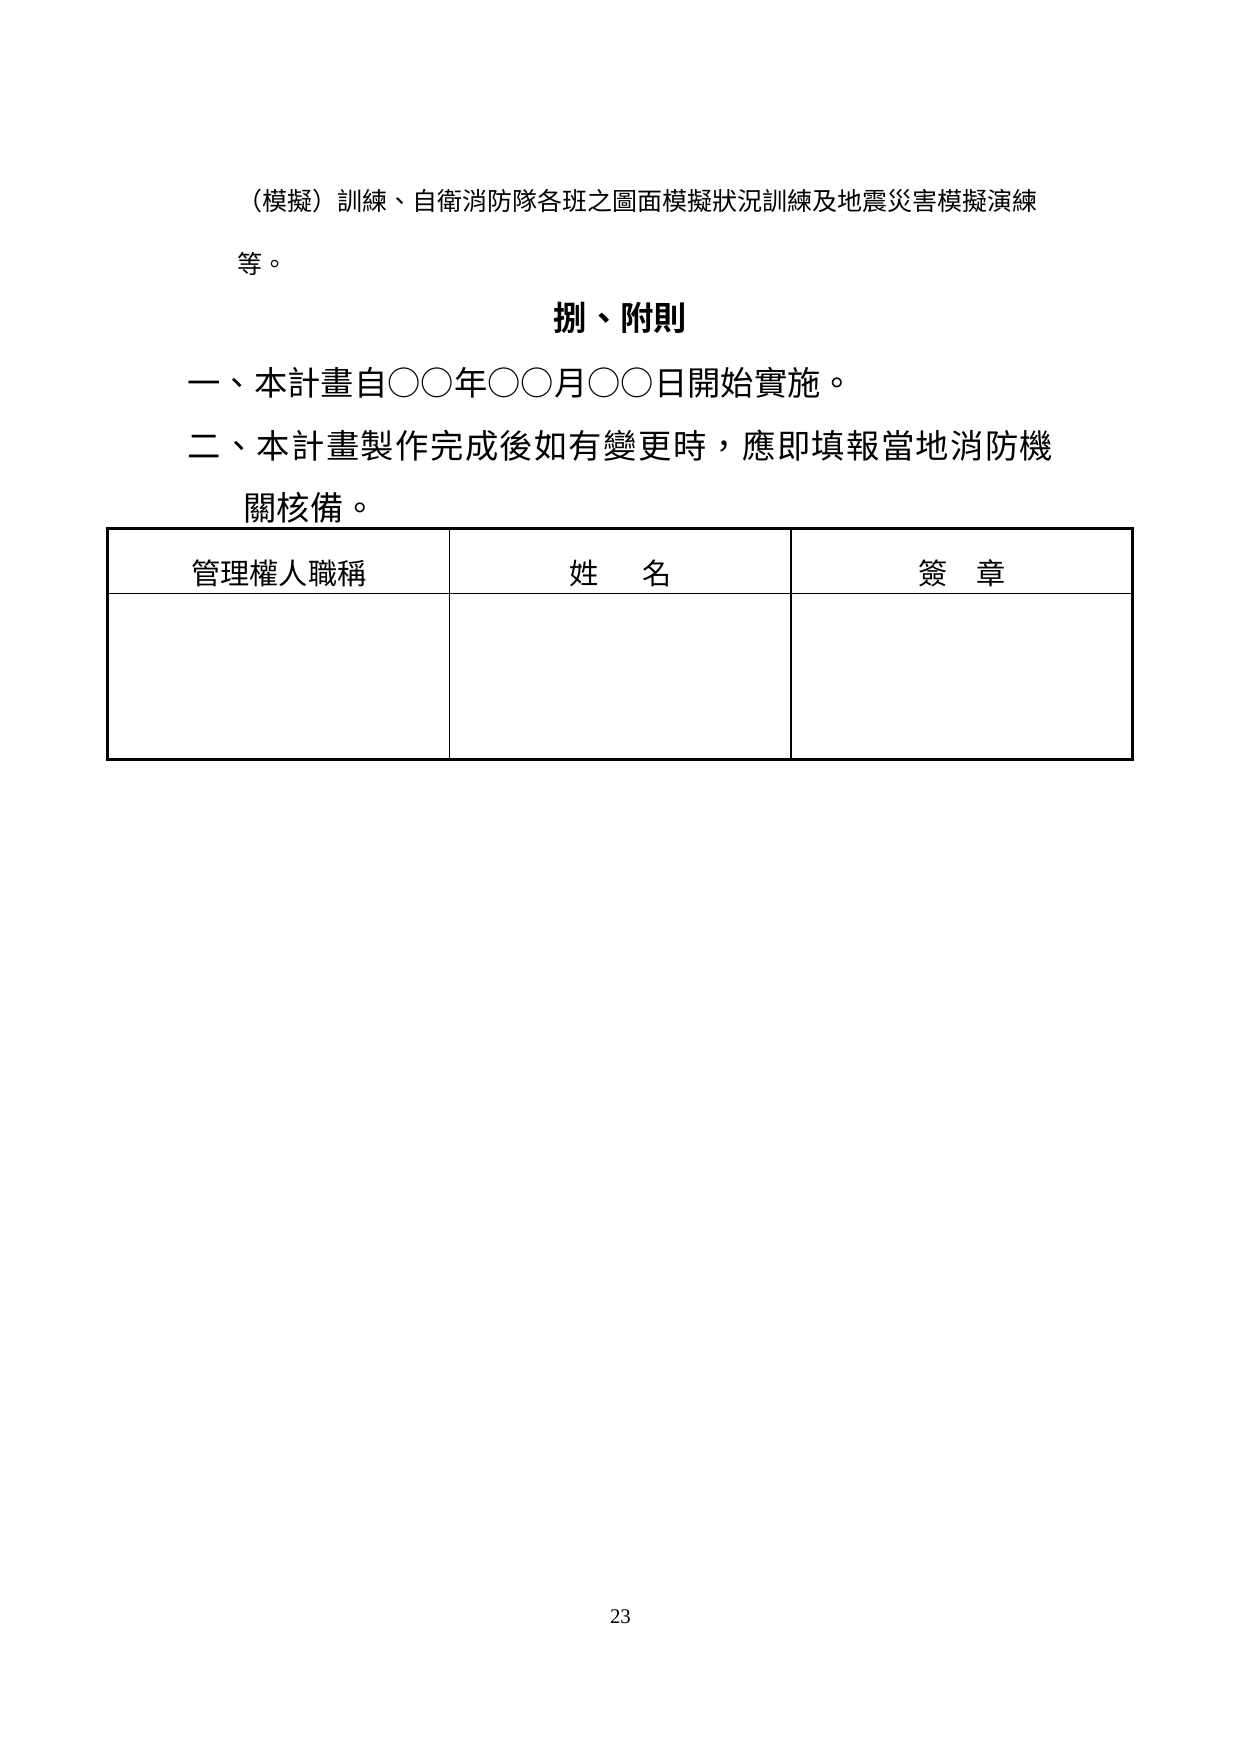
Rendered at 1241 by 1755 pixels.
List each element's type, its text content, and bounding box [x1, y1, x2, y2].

table_cell [792, 594, 1131, 758]
table_cell [109, 594, 449, 758]
table_header 姓 名 [450, 530, 790, 593]
text 捌、附則 [187, 294, 1053, 339]
table_cell [450, 594, 790, 758]
table_header 管理權人職稱 [109, 530, 449, 593]
table_header 簽 章 [792, 530, 1131, 593]
text （模擬）訓練、自衛消防隊各班之圖面模擬狀況訓練及地震災害模擬演練等。 [187, 158, 1053, 283]
text 一、本計畫自○○年○○月○○日開始實施。 [187, 339, 1053, 402]
text 二、本計畫製作完成後如有變更時，應即填報當地消防機關核備。 [187, 402, 1053, 527]
